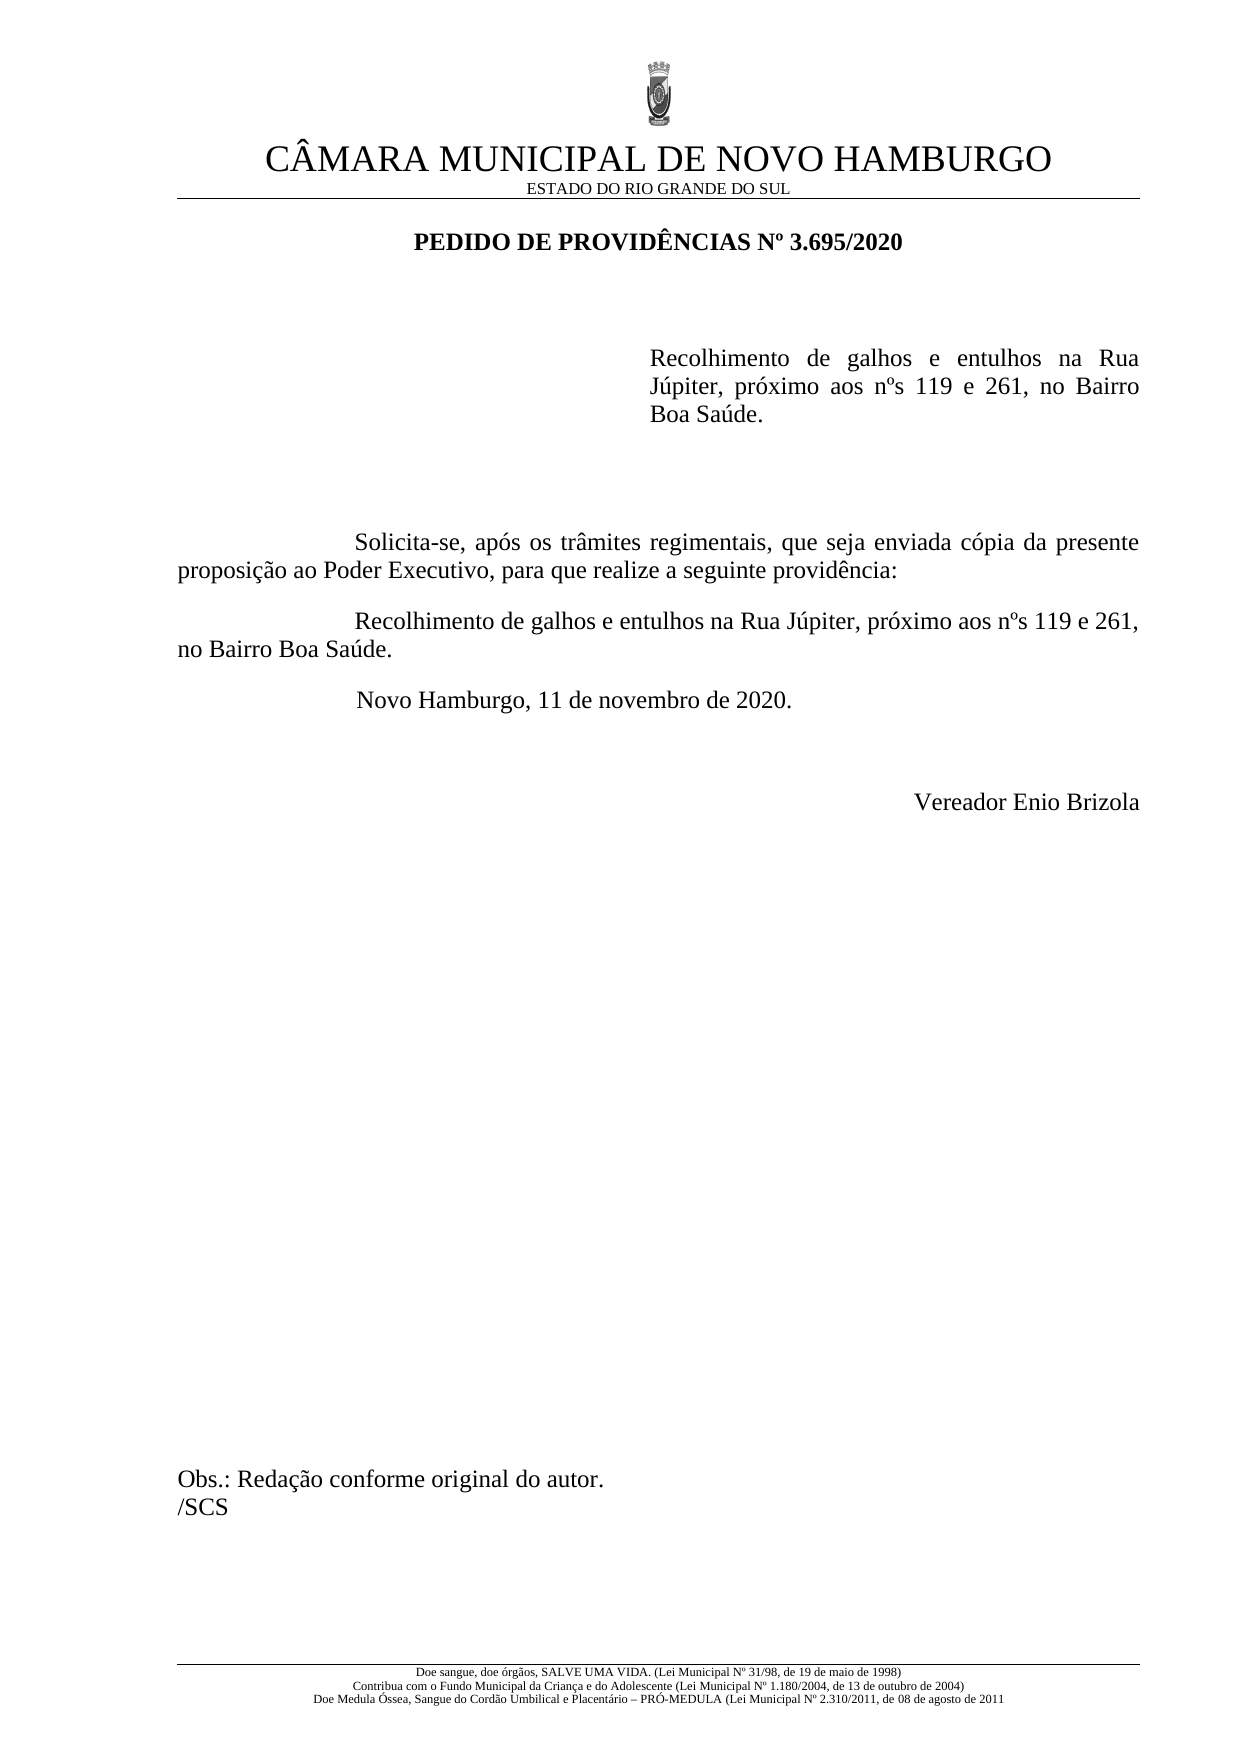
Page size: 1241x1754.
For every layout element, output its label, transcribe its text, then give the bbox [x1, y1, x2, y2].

text /SCS [177, 1493, 1140, 1521]
text PEDIDO DE PROVIDÊNCIAS Nº 3.695/2020 [177, 228, 1140, 256]
text Vereador Enio Brizola [177, 788, 1140, 816]
text Recolhimento de galhos e entulhos na Rua Júpiter, próximo aos nºs 119 e 261, no Bairro Boa Saúde. [649, 344, 1140, 428]
text Recolhimento de galhos e entulhos na Rua Júpiter, próximo aos nºs 119 e 261, no Bairro Boa Saúde. [177, 607, 1140, 662]
text Obs.: Redação conforme original do autor. [177, 1465, 1140, 1493]
text Solicita-se, após os trâmites regimentais, que seja enviada cópia da presente proposição ao Poder Executivo, para que realize a seguinte providência: [177, 528, 1140, 583]
text Novo Hamburgo, 11 de novembro de 2020. [177, 686, 1140, 714]
